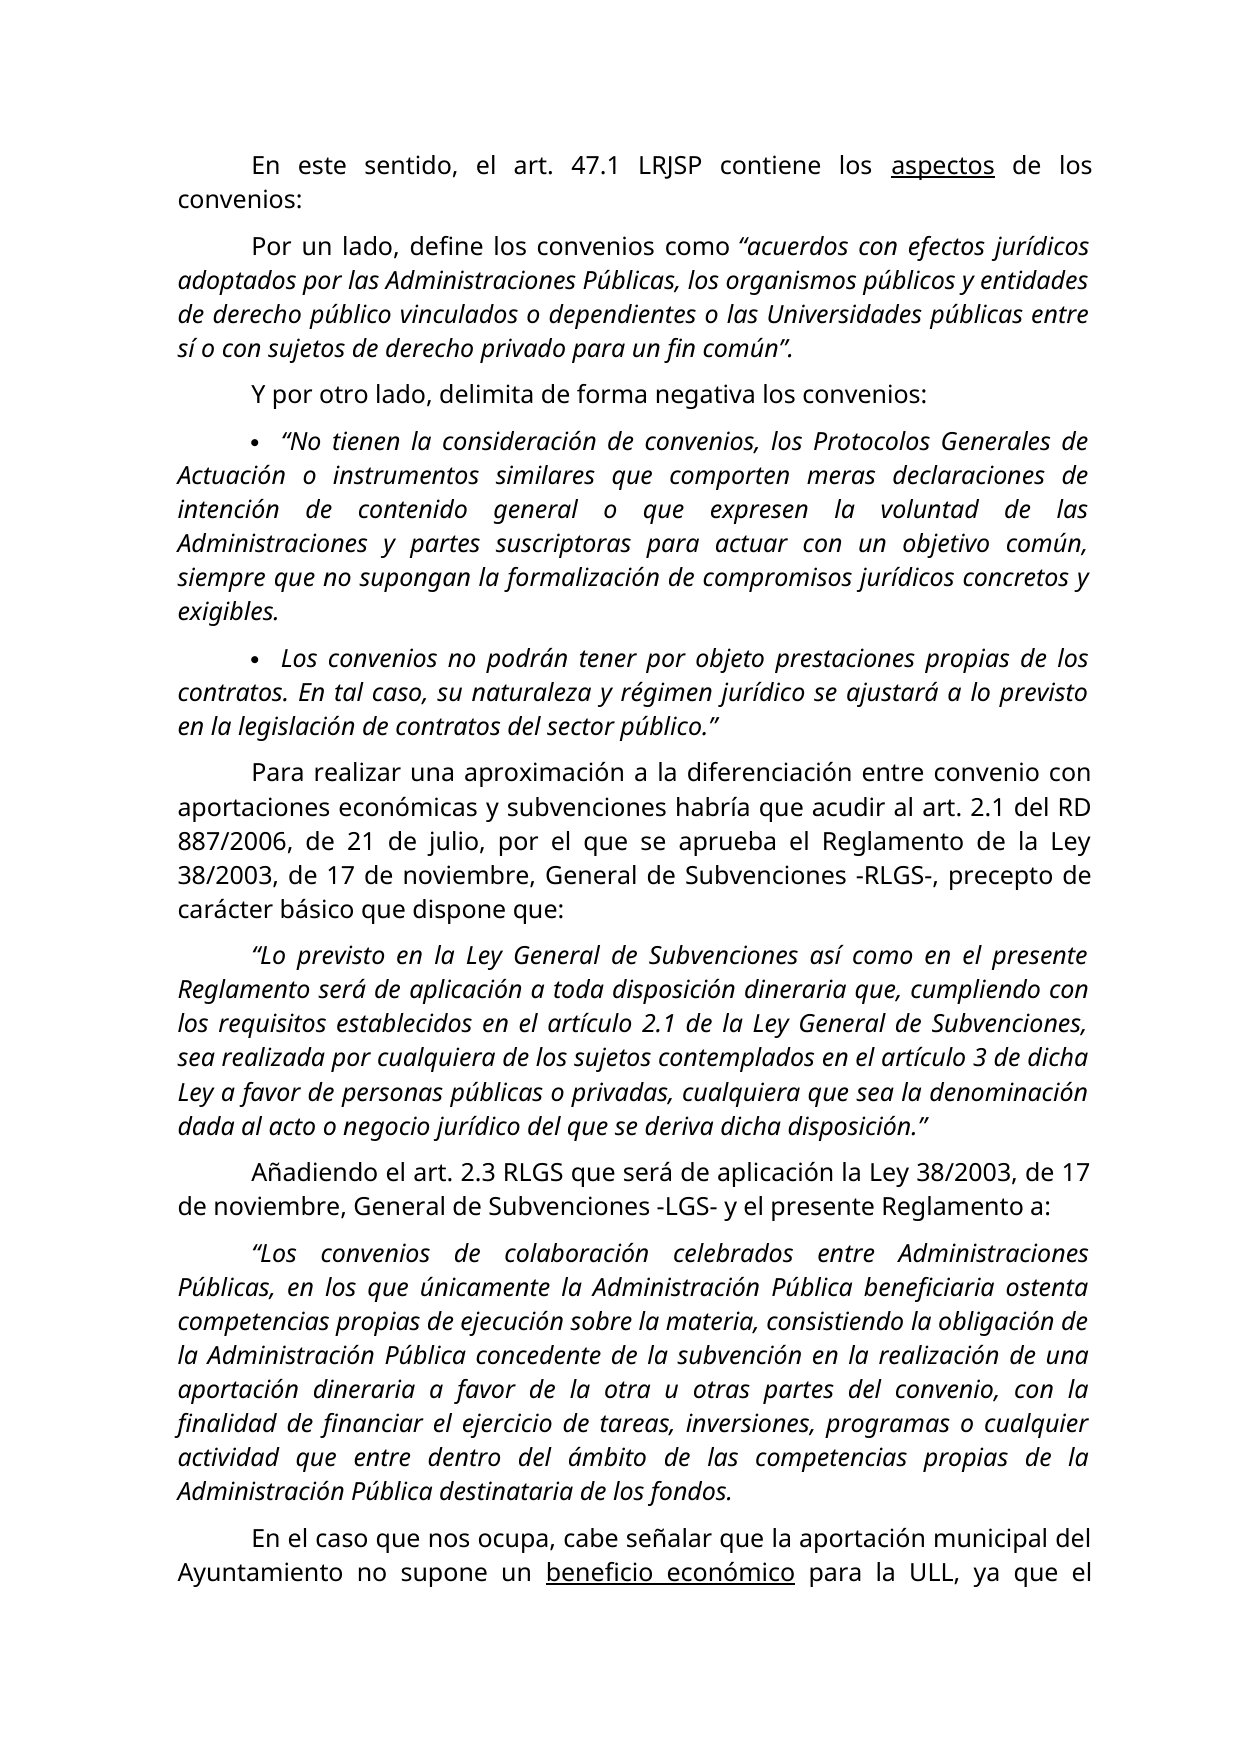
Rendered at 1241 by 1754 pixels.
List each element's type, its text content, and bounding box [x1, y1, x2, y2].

text “Los convenios de colaboración celebrados entre Administraciones Públicas, en los que únicamente la Administración Pública beneficiaria ostenta competencias propias de ejecución sobre la materia, consistiendo la obligación de la Administración Pública concedente de la subvención en la realización de una aportación dineraria a favor de la otra u otras partes del convenio, con la finalidad de financiar el ejercicio de tareas, inversiones, programas o cualquier actividad que entre dentro del ámbito de las competencias propias de la Administración Pública destinataria de los fondos. [177, 1235, 1093, 1508]
list Los convenios no podrán tener por objeto prestaciones propias de los contratos. En tal caso, su naturaleza y régimen jurídico se ajustará a lo previsto en la legislación de contratos del sector público.” [177, 640, 1093, 743]
text Y por otro lado, delimita de forma negativa los convenios: [177, 377, 1093, 411]
text “Lo previsto en la Ley General de Subvenciones así como en el presente Reglamento será de aplicación a toda disposición dineraria que, cumpliendo con los requisitos establecidos en el artículo 2.1 de la Ley General de Subvenciones, sea realizada por cualquiera de los sujetos contemplados en el artículo 3 de dicha Ley a favor de personas públicas o privadas, cualquiera que sea la denominación dada al acto o negocio jurídico del que se deriva dicha disposición.” [177, 938, 1093, 1142]
text En este sentido, el art. 47.1 LRJSP contiene los aspectos de los convenios: [177, 148, 1093, 216]
text Añadiendo el art. 2.3 RLGS que será de aplicación la Ley 38/2003, de 17 de noviembre, General de Subvenciones -LGS- y el presente Reglamento a: [177, 1155, 1093, 1223]
text Para realizar una aproximación a la diferenciación entre convenio con aportaciones económicas y subvenciones habría que acudir al art. 2.1 del RD 887/2006, de 21 de julio, por el que se aprueba el Reglamento de la Ley 38/2003, de 17 de noviembre, General de Subvenciones -RLGS-, precepto de carácter básico que dispone que: [177, 755, 1093, 925]
text En el caso que nos ocupa, cabe señalar que la aportación municipal del Ayuntamiento no supone un beneficio económico para la ULL, ya que el [177, 1520, 1093, 1588]
text Por un lado, define los convenios como “acuerdos con efectos jurídicos adoptados por las Administraciones Públicas, los organismos públicos y entidades de derecho público vinculados o dependientes o las Universidades públicas entre sí o con sujetos de derecho privado para un fin común”. [177, 228, 1093, 364]
list “No tienen la consideración de convenios, los Protocolos Generales de Actuación o instrumentos similares que comporten meras declaraciones de intención de contenido general o que expresen la voluntad de las Administraciones y partes suscriptoras para actuar con un objetivo común, siempre que no supongan la formalización de compromisos jurídicos concretos y exigibles. [177, 423, 1093, 628]
